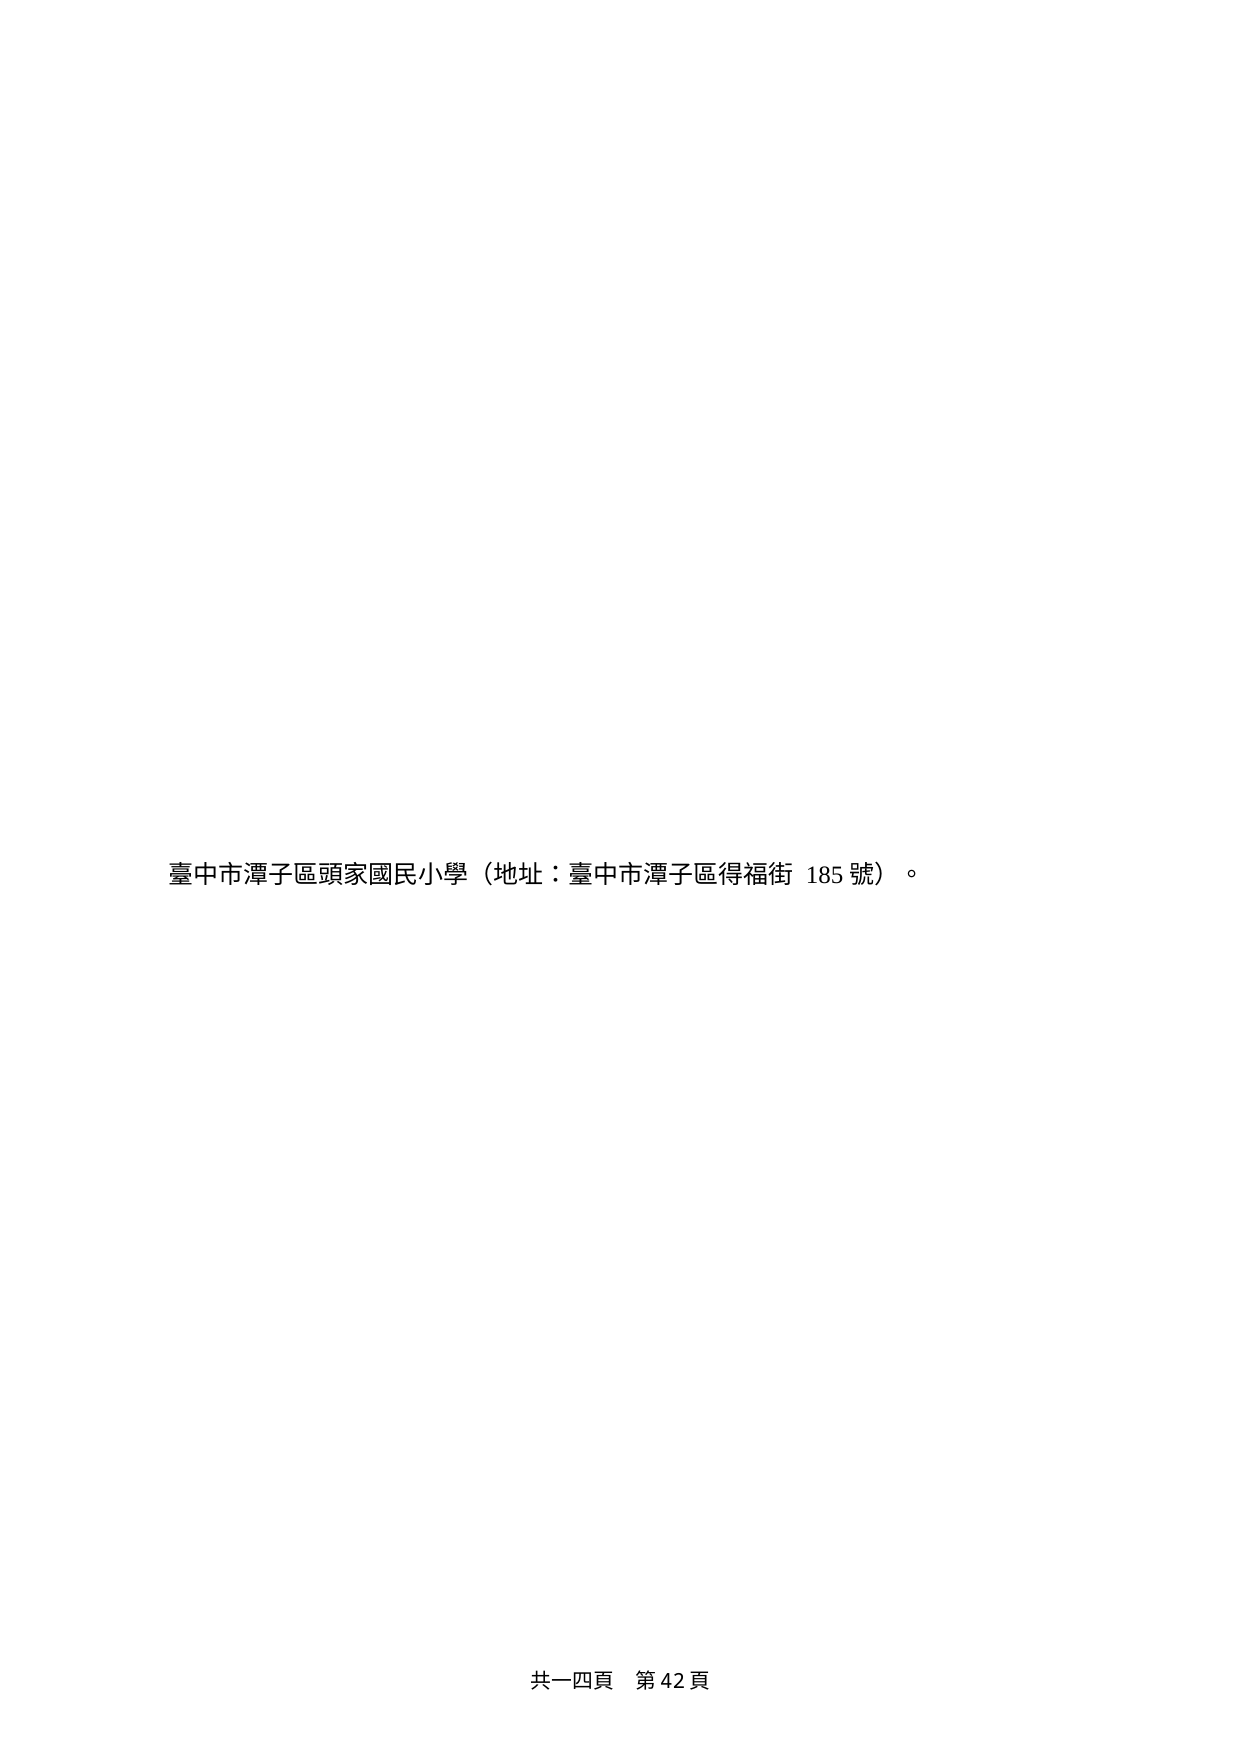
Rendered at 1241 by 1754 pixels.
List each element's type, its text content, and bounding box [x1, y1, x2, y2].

text 臺中市潭子區頭家國民小學（地址：臺中市潭子區得福街 185 號）。 [118, 831, 1122, 893]
